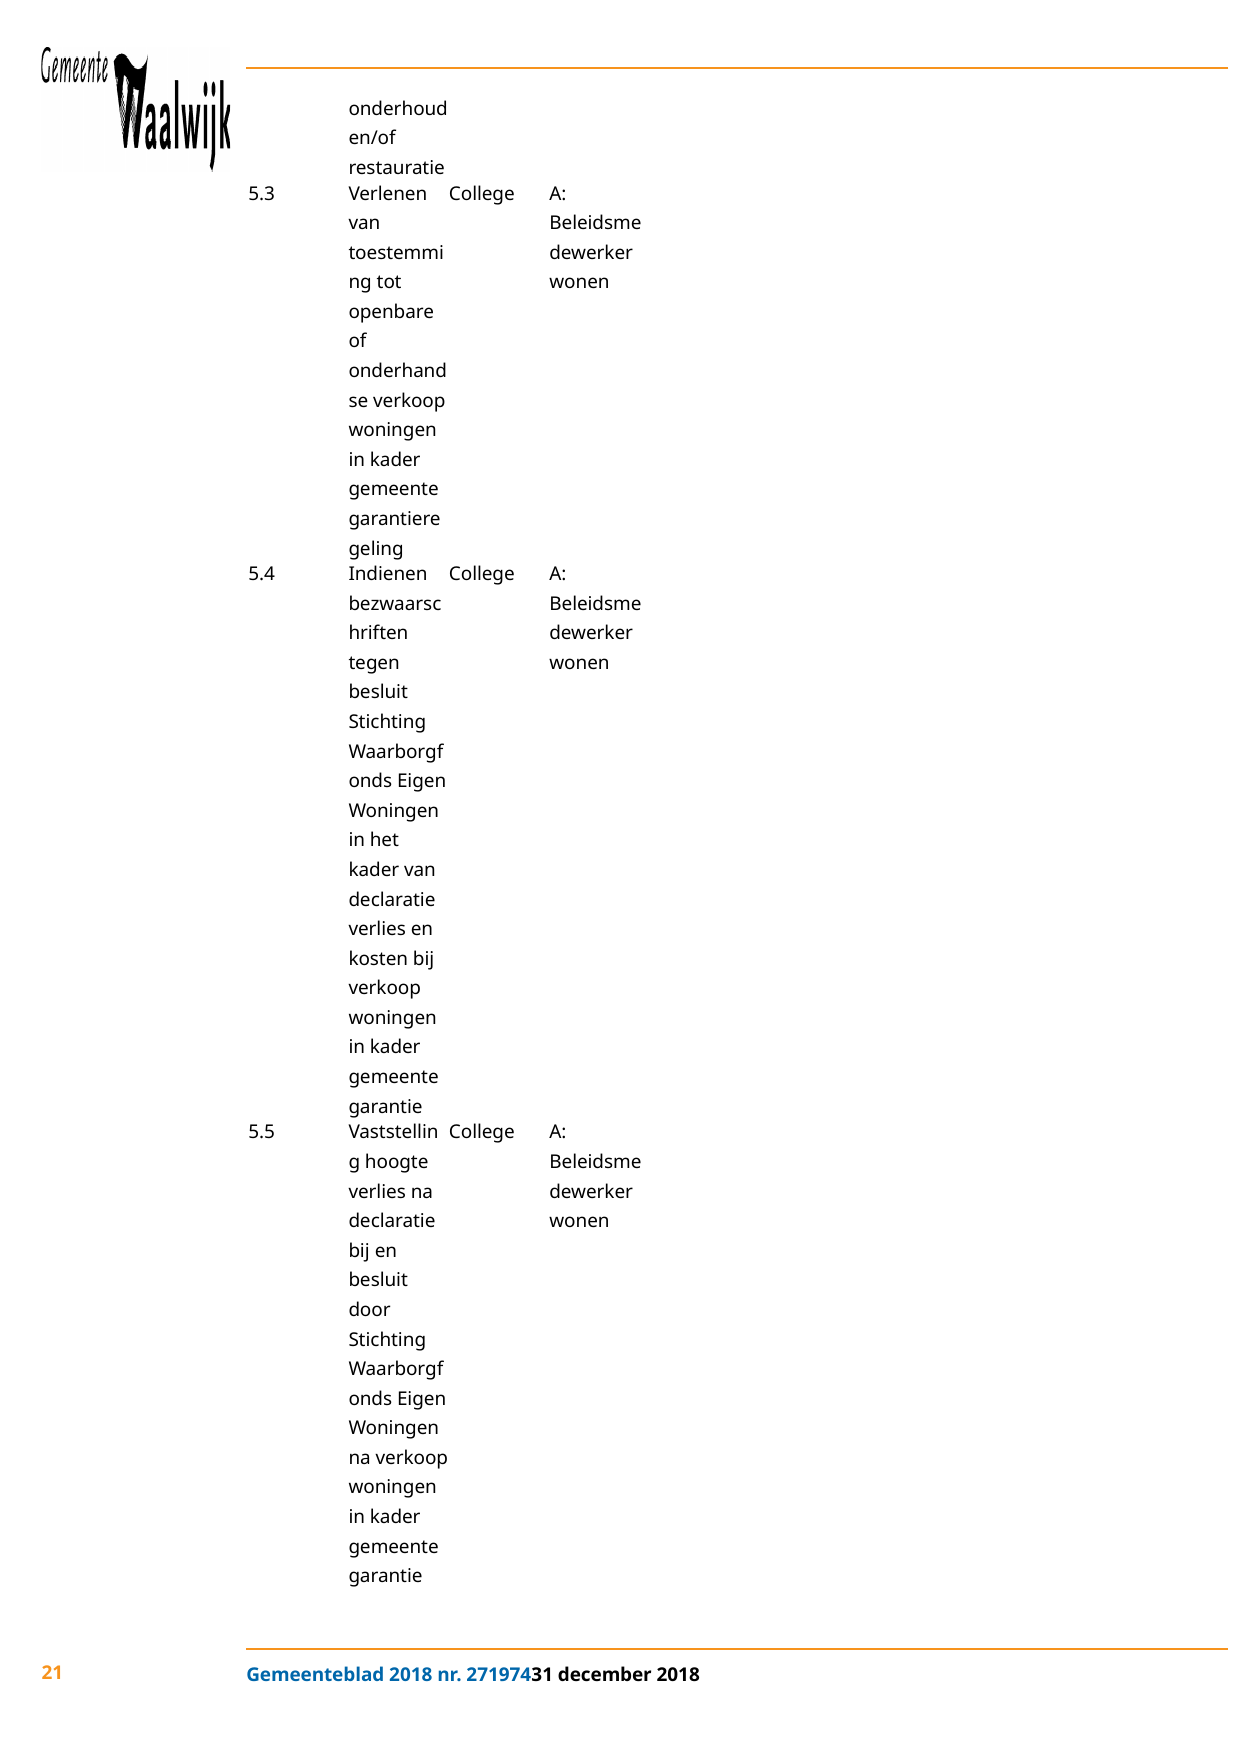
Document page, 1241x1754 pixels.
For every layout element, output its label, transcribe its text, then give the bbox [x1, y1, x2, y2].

table_cell Indienen bezwaarschriften tegen besluit Stichting Waarborgfonds Eigen Woningen in het kader van declaratie verlies en kosten bij verkoop woningen in kader gemeentegarantie [348, 560, 449, 1119]
table_cell 5.4 [248, 560, 348, 1119]
table_cell College [449, 1119, 549, 1588]
table_cell College [449, 560, 549, 1119]
table_cell A: Beleidsmedewerker wonen [549, 180, 649, 560]
table_cell College [449, 180, 549, 560]
table_cell A: Beleidsmedewerker wonen [549, 1119, 649, 1588]
table_cell Vaststelling hoogte verlies na declaratie bij en besluit door Stichting Waarborgfonds Eigen Woningen na verkoop woningen in kader gemeentegarantie [348, 1119, 449, 1588]
table_cell [650, 1119, 750, 1588]
table_cell onderhoud en/of restauratie [348, 95, 449, 180]
table_cell [650, 95, 750, 180]
table_cell [650, 180, 750, 560]
table_cell 5.3 [248, 180, 348, 560]
table_cell [549, 95, 649, 180]
table_cell Verlenen van toestemming tot openbare of onderhandse verkoop woningen in kader gemeentegarantieregeling [348, 180, 449, 560]
table_cell 5.5 [248, 1119, 348, 1588]
table_cell [750, 1119, 850, 1588]
table_cell [750, 180, 850, 560]
table_cell [750, 95, 850, 180]
table_cell [650, 560, 750, 1119]
table_cell A: Beleidsmedewerker wonen [549, 560, 649, 1119]
table_cell [449, 95, 549, 180]
table_cell [248, 95, 348, 180]
picture [41, 47, 231, 172]
table_cell [750, 560, 850, 1119]
